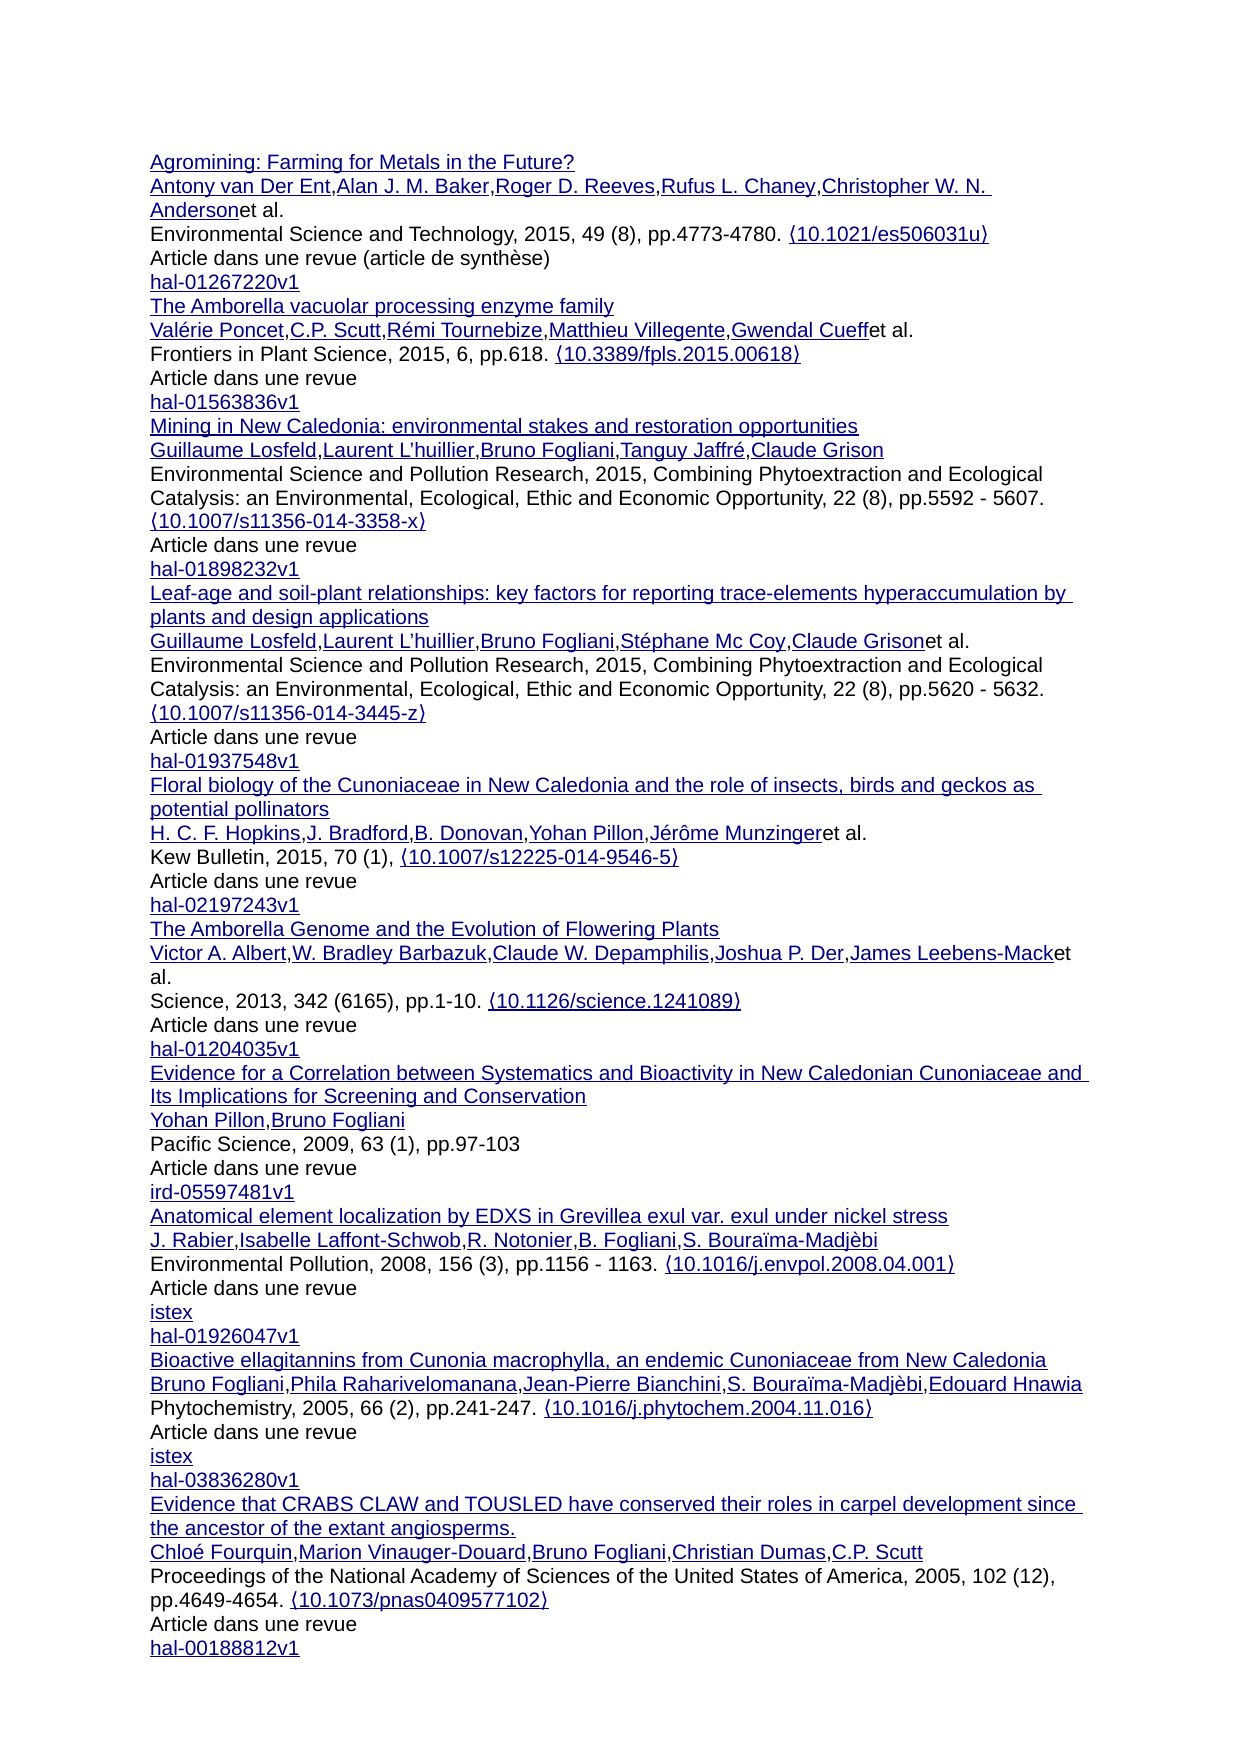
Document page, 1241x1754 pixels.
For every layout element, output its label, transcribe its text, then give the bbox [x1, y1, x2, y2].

table_cell Bioactive ellagitannins from Cunonia macrophylla, an endemic Cunoniaceae from New Caledonia Bruno Fogliani,Phila Raharivelomanana,Jean-Pierre Bianchini,S. Bouraïma-Madjèbi,Edouard Hnawia Phytochemistry, 2005, 66 (2), pp.241-247. ⟨10.1016/j.phytochem.2004.11.016⟩ Article dans une revue istex hal-03836280v1 [150, 1348, 1090, 1492]
table_cell The Amborella vacuolar processing enzyme family Valérie Poncet,C.P. Scutt,Rémi Tournebize,Matthieu Villegente,Gwendal Cueffet al. Frontiers in Plant Science, 2015, 6, pp.618. ⟨10.3389/fpls.2015.00618⟩ Article dans une revue hal-01563836v1 [150, 294, 1090, 413]
table_cell Evidence for a Correlation between Systematics and Bioactivity in New Caledonian Cunoniaceae and Its Implications for Screening and Conservation Yohan Pillon,Bruno Fogliani Pacific Science, 2009, 63 (1), pp.97-103 Article dans une revue ird-05597481v1 [150, 1060, 1090, 1204]
table_cell Floral biology of the Cunoniaceae in New Caledonia and the role of insects, birds and geckos as potential pollinators H. C. F. Hopkins,J. Bradford,B. Donovan,Yohan Pillon,Jérôme Munzingeret al. Kew Bulletin, 2015, 70 (1), ⟨10.1007/s12225-014-9546-5⟩ Article dans une revue hal-02197243v1 [150, 773, 1090, 917]
table_cell Leaf-age and soil-plant relationships: key factors for reporting trace-elements hyperaccumulation by plants and design applications Guillaume Losfeld,Laurent L’huillier,Bruno Fogliani,Stéphane Mc Coy,Claude Grisonet al. Environmental Science and Pollution Research, 2015, Combining Phytoextraction and Ecological Catalysis: an Environmental, Ecological, Ethic and Economic Opportunity, 22 (8), pp.5620 - 5632. ⟨10.1007/s11356-014-3445-z⟩ Article dans une revue hal-01937548v1 [150, 581, 1090, 773]
table_cell The Amborella Genome and the Evolution of Flowering Plants Victor A. Albert,W. Bradley Barbazuk,Claude W. Depamphilis,Joshua P. Der,James Leebens-Macket al. Science, 2013, 342 (6165), pp.1-10. ⟨10.1126/science.1241089⟩ Article dans une revue hal-01204035v1 [150, 917, 1090, 1060]
table_cell Mining in New Caledonia: environmental stakes and restoration opportunities Guillaume Losfeld,Laurent L’huillier,Bruno Fogliani,Tanguy Jaffré,Claude Grison Environmental Science and Pollution Research, 2015, Combining Phytoextraction and Ecological Catalysis: an Environmental, Ecological, Ethic and Economic Opportunity, 22 (8), pp.5592 - 5607. ⟨10.1007/s11356-014-3358-x⟩ Article dans une revue hal-01898232v1 [150, 414, 1090, 581]
table_cell Agromining: Farming for Metals in the Future? Antony van Der Ent,Alan J. M. Baker,Roger D. Reeves,Rufus L. Chaney,Christopher W. N. Andersonet al. Environmental Science and Technology, 2015, 49 (8), pp.4773-4780. ⟨10.1021/es506031u⟩ Article dans une revue (article de synthèse) hal-01267220v1 [150, 150, 1090, 294]
table_cell Anatomical element localization by EDXS in Grevillea exul var. exul under nickel stress J. Rabier,Isabelle Laffont-Schwob,R. Notonier,B. Fogliani,S. Bouraïma-Madjèbi Environmental Pollution, 2008, 156 (3), pp.1156 - 1163. ⟨10.1016/j.envpol.2008.04.001⟩ Article dans une revue istex hal-01926047v1 [150, 1204, 1090, 1348]
table_cell Evidence that CRABS CLAW and TOUSLED have conserved their roles in carpel development since the ancestor of the extant angiosperms. Chloé Fourquin,Marion Vinauger-Douard,Bruno Fogliani,Christian Dumas,C.P. Scutt Proceedings of the National Academy of Sciences of the United States of America, 2005, 102 (12), pp.4649-4654. ⟨10.1073/pnas0409577102⟩ Article dans une revue hal-00188812v1 [150, 1492, 1090, 1659]
